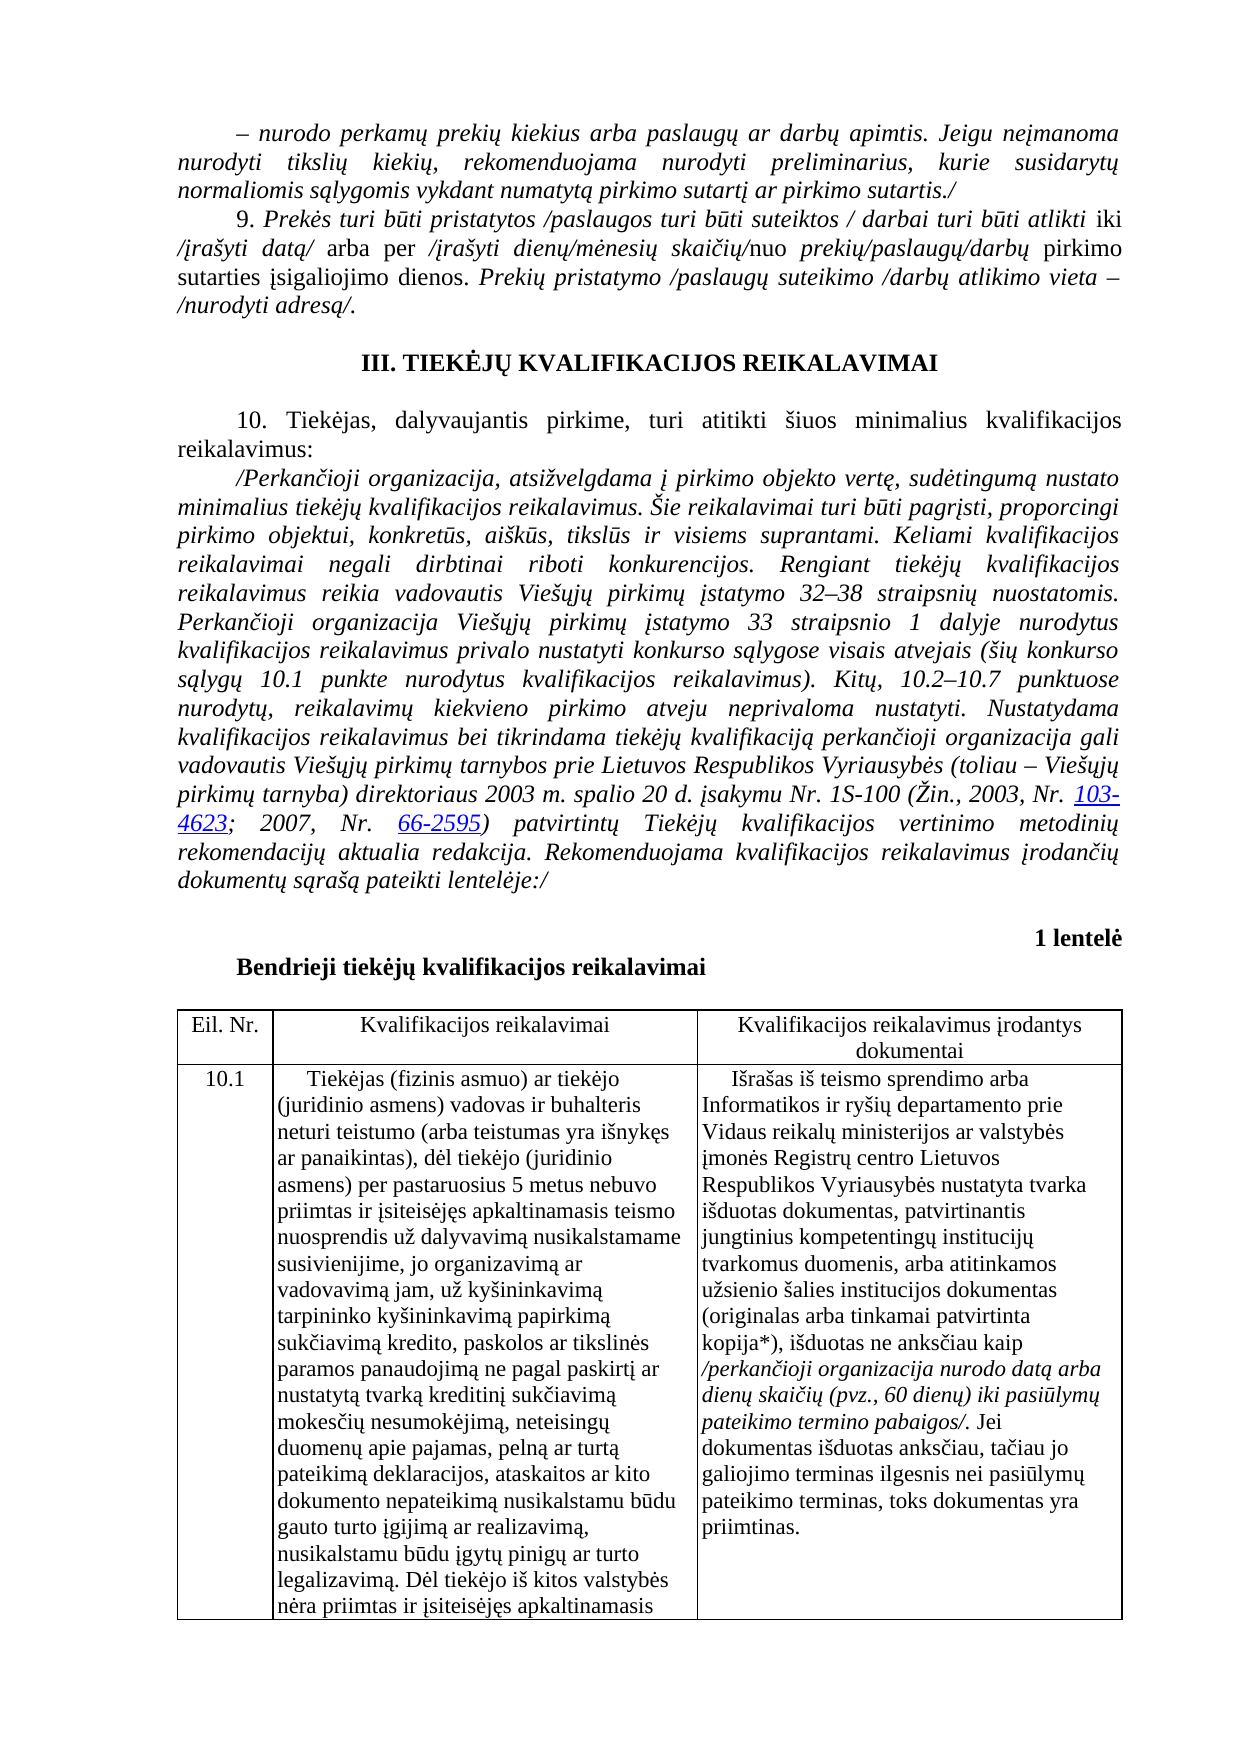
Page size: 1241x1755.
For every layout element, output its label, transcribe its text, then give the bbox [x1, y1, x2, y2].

text 10. Tiekėjas, dalyvaujantis pirkime, turi atitikti šiuos minimalius kvalifikacijos reikalavimus: [177, 406, 1122, 463]
table_cell 10.1 [178, 1065, 272, 1619]
text 9. Prekės turi būti pristatytos /paslaugos turi būti suteiktos / darbai turi būti atlikti iki /įrašyti datą/ arba per /įrašyti dienų/mėnesių skaičių/nuo prekių/paslaugų/darbų pirkimo sutarties įsigaliojimo dienos. Prekių pristatymo /paslaugų suteikimo /darbų atlikimo vieta – /nurodyti adresą/. [177, 204, 1122, 319]
text III. TIEKĖJŲ KVALIFIKACIJOS REIKALAVIMAI [177, 348, 1122, 377]
table_header Eil. Nr. [178, 1011, 272, 1064]
table_cell Išrašas iš teismo sprendimo arba Informatikos ir ryšių departamento prie Vidaus reikalų ministerijos ar valstybės įmonės Registrų centro Lietuvos Respublikos Vyriausybės nustatyta tvarka išduotas dokumentas, patvirtinantis jungtinius kompetentingų institucijų tvarkomus duomenis, arba atitinkamos užsienio šalies institucijos dokumentas (originalas arba tinkamai patvirtinta kopija*), išduotas ne anksčiau kaip /perkančioji organizacija nurodo datą arba dienų skaičių (pvz., 60 dienų) iki pasiūlymų pateikimo termino pabaigos/. Jei dokumentas išduotas anksčiau, tačiau jo galiojimo terminas ilgesnis nei pasiūlymų pateikimo terminas, toks dokumentas yra priimtinas. [698, 1065, 1121, 1619]
text – nurodo perkamų prekių kiekius arba paslaugų ar darbų apimtis. Jeigu neįmanoma nurodyti tikslių kiekių, rekomenduojama nurodyti preliminarius, kurie susidarytų normaliomis sąlygomis vykdant numatytą pirkimo sutartį ar pirkimo sutartis./ [177, 118, 1122, 204]
text 1 lentelė [177, 923, 1122, 952]
table_header Kvalifikacijos reikalavimus įrodantys dokumentai [698, 1011, 1121, 1064]
table_cell Tiekėjas (fizinis asmuo) ar tiekėjo (juridinio asmens) vadovas ir buhalteris neturi teistumo (arba teistumas yra išnykęs ar panaikintas), dėl tiekėjo (juridinio asmens) per pastaruosius 5 metus nebuvo priimtas ir įsiteisėjęs apkaltinamasis teismo nuosprendis už dalyvavimą nusikalstamame susivienijime, jo organizavimą ar vadovavimą jam, už kyšininkavimą tarpininko kyšininkavimą papirkimą sukčiavimą kredito, paskolos ar tikslinės paramos panaudojimą ne pagal paskirtį ar nustatytą tvarką kreditinį sukčiavimą mokesčių nesumokėjimą, neteisingų duomenų apie pajamas, pelną ar turtą pateikimą deklaracijos, ataskaitos ar kito dokumento nepateikimą nusikalstamu būdu gauto turto įgijimą ar realizavimą, nusikalstamu būdu įgytų pinigų ar turto legalizavimą. Dėl tiekėjo iš kitos valstybės nėra priimtas ir įsiteisėjęs apkaltinamasis [274, 1065, 697, 1619]
table_header Kvalifikacijos reikalavimai [274, 1011, 697, 1064]
text /Perkančioji organizacija, atsižvelgdama į pirkimo objekto vertę, sudėtingumą nustato minimalius tiekėjų kvalifikacijos reikalavimus. Šie reikalavimai turi būti pagrįsti, proporcingi pirkimo objektui, konkretūs, aiškūs, tikslūs ir visiems suprantami. Keliami kvalifikacijos reikalavimai negali dirbtinai riboti konkurencijos. Rengiant tiekėjų kvalifikacijos reikalavimus reikia vadovautis Viešųjų pirkimų įstatymo 32–38 straipsnių nuostatomis. Perkančioji organizacija Viešųjų pirkimų įstatymo 33 straipsnio 1 dalyje nurodytus kvalifikacijos reikalavimus privalo nustatyti konkurso sąlygose visais atvejais (šių konkurso sąlygų 10.1 punkte nurodytus kvalifikacijos reikalavimus). Kitų, 10.2–10.7 punktuose nurodytų, reikalavimų kiekvieno pirkimo atveju neprivaloma nustatyti. Nustatydama kvalifikacijos reikalavimus bei tikrindama tiekėjų kvalifikaciją perkančioji organizacija gali vadovautis Viešųjų pirkimų tarnybos prie Lietuvos Respublikos Vyriausybės (toliau – Viešųjų pirkimų tarnyba) direktoriaus 2003 m. spalio 20 d. įsakymu Nr. 1S-100 (Žin., 2003, Nr. 103-4623; 2007, Nr. 66-2595) patvirtintų Tiekėjų kvalifikacijos vertinimo metodinių rekomendacijų aktualia redakcija. Rekomenduojama kvalifikacijos reikalavimus įrodančių dokumentų sąrašą pateikti lentelėje:/ [177, 463, 1122, 894]
text Bendrieji tiekėjų kvalifikacijos reikalavimai [177, 952, 1122, 981]
